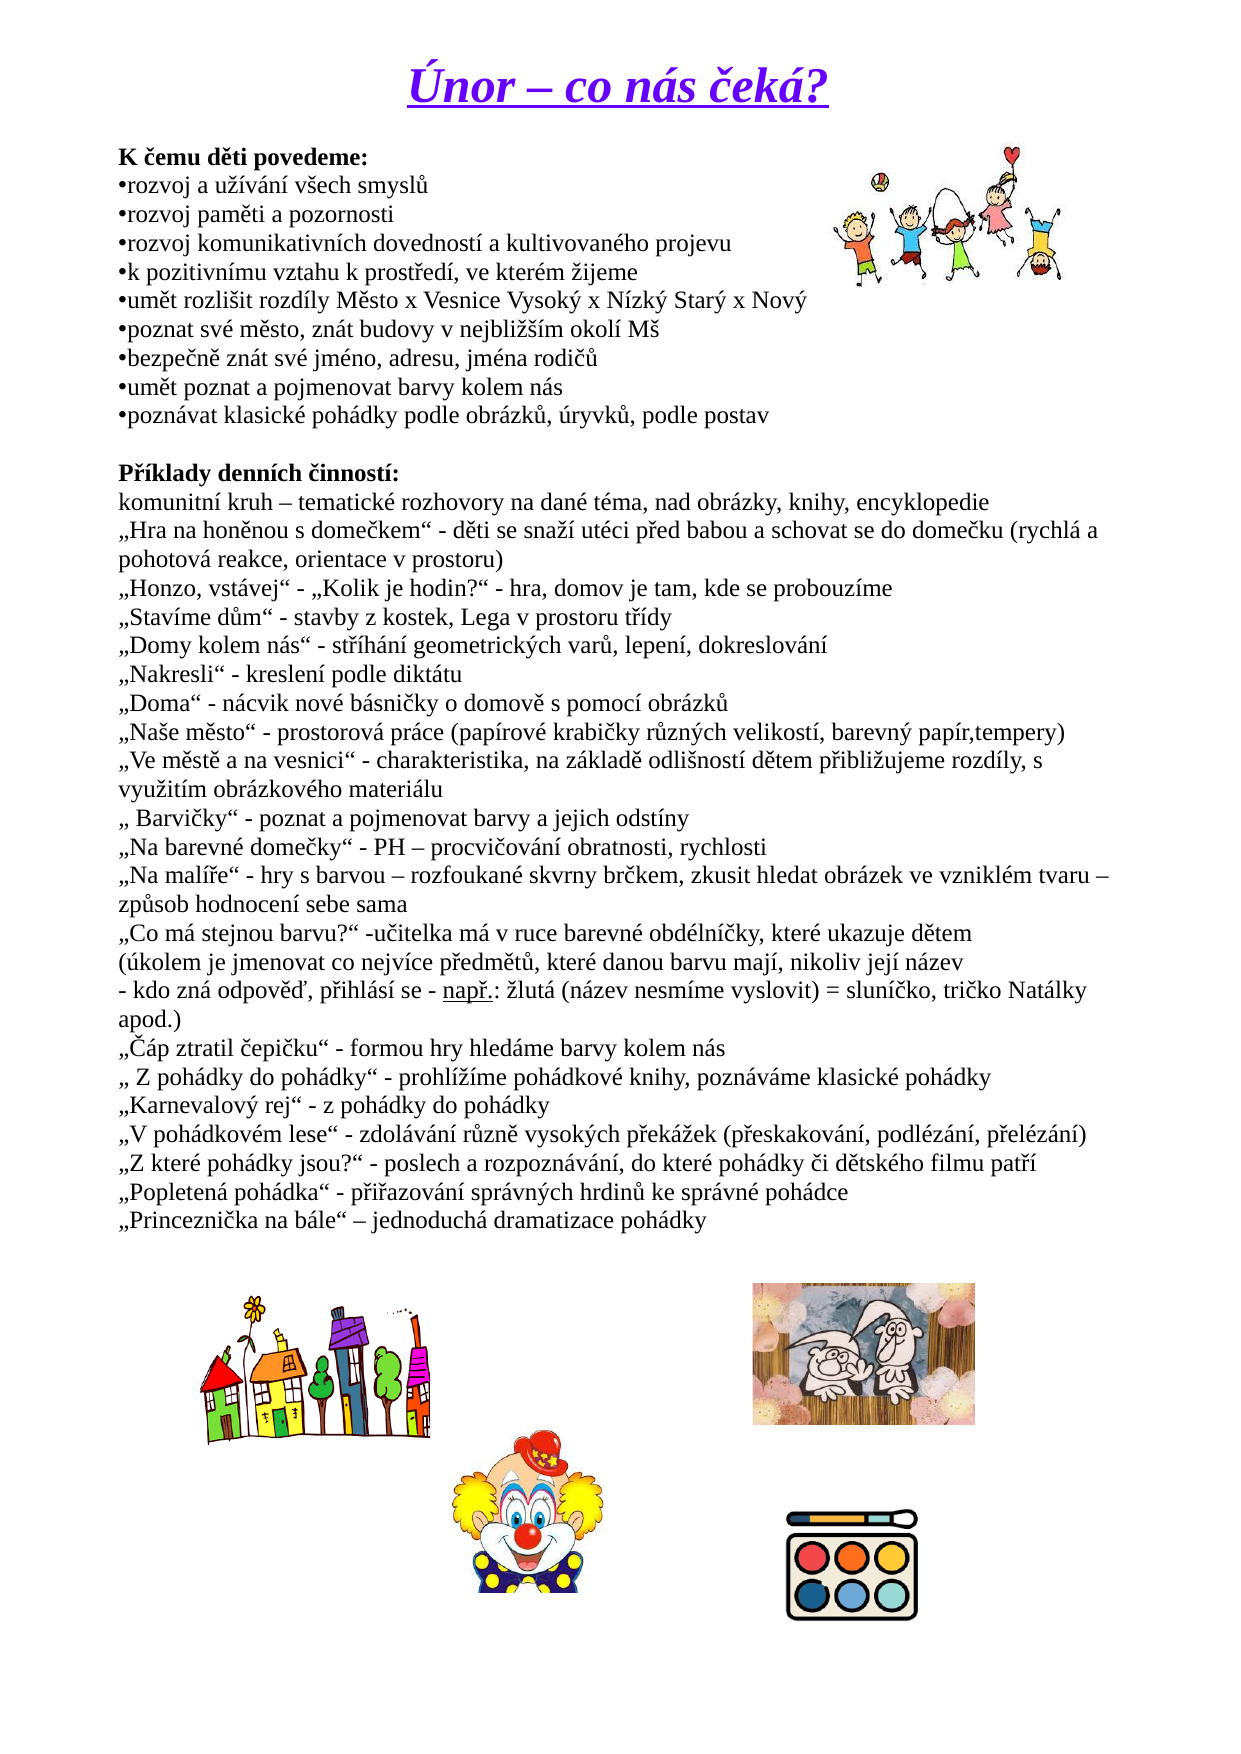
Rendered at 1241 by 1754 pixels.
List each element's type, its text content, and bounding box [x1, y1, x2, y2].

text „Domy kolem nás“ - stříhání geometrických varů, lepení, dokreslování [118, 631, 1122, 659]
list k pozitivnímu vztahu k prostředí, ve kterém žijeme [118, 257, 815, 286]
text „Ve městě a na vesnici“ - charakteristika, na základě odlišností dětem přibližujeme rozdíly, s využitím obrázkového materiálu [118, 746, 1122, 803]
list bezpečně znát své jméno, adresu, jména rodičů [118, 343, 1122, 372]
text „Hra na honěnou s domečkem“ - děti se snaží utéci před babou a schovat se do domečku (rychlá a pohotová reakce, orientace v prostoru) [118, 516, 1122, 573]
text - kdo zná odpověď, přihlásí se - např.: žlutá (název nesmíme vyslovit) = sluníčko, tričko Natálky apod.) [118, 976, 1122, 1033]
text „Naše město“ - prostorová práce (papírové krabičky různých velikostí, barevný papír,tempery) [118, 717, 1122, 746]
text „Na barevné domečky“ - PH – procvičování obratnosti, rychlosti [118, 832, 1122, 861]
list poznat své město, znát budovy v nejbližším okolí Mš [118, 314, 1122, 343]
text K čemu děti povedeme: [118, 142, 815, 171]
text „Princeznička na bále“ – jednoduchá dramatizace pohádky [118, 1206, 1122, 1234]
text „Karnevalový rej“ - z pohádky do pohádky [118, 1091, 1122, 1119]
list poznávat klasické pohádky podle obrázků, úryvků, podle postav [118, 401, 1122, 429]
text „V pohádkovém lese“ - zdolávání různě vysokých překážek (přeskakování, podlézání, přelézání) [118, 1119, 1122, 1148]
text „Na malíře“ - hry s barvou – rozfoukané skvrny brčkem, zkusit hledat obrázek ve vzniklém tvaru – způsob hodnocení sebe sama [118, 861, 1122, 918]
list [1080, 257, 1122, 286]
list [1080, 171, 1122, 199]
text „ Z pohádky do pohádky“ - prohlížíme pohádkové knihy, poznáváme klasické pohádky [118, 1062, 1122, 1091]
text (úkolem je jmenovat co nejvíce předmětů, které danou barvu mají, nikoliv její název [118, 947, 1122, 976]
text „Stavíme dům“ - stavby z kostek, Lega v prostoru třídy [118, 602, 1122, 631]
text „Co má stejnou barvu?“ -učitelka má v ruce barevné obdélníčky, které ukazuje dětem [118, 918, 1122, 947]
text „Čáp ztratil čepičku“ - formou hry hledáme barvy kolem nás [118, 1033, 1122, 1062]
list rozvoj a užívání všech smyslů [118, 171, 815, 199]
text komunitní kruh – tematické rozhovory na dané téma, nad obrázky, knihy, encyklopedie [118, 487, 1122, 516]
list rozvoj komunikativních dovedností a kultivovaného projevu [118, 228, 815, 257]
list umět rozlišit rozdíly Město x Vesnice Vysoký x Nízký Starý x Nový [118, 286, 1122, 314]
text „Honzo, vstávej“ - „Kolik je hodin?“ - hra, domov je tam, kde se probouzíme [118, 573, 1122, 602]
text „Z které pohádky jsou?“ - poslech a rozpoznávání, do které pohádky či dětského filmu patří [118, 1148, 1122, 1177]
text „Popletená pohádka“ - přiřazování správných hrdinů ke správné pohádce [118, 1177, 1122, 1206]
text „Nakresli“ - kreslení podle diktátu [118, 659, 1122, 688]
text Příklady denních činností: [118, 458, 1122, 487]
text Únor – co nás čeká? [118, 56, 1122, 113]
list [1080, 199, 1122, 228]
text [1080, 142, 1122, 171]
list umět poznat a pojmenovat barvy kolem nás [118, 372, 1122, 401]
list [1080, 228, 1122, 257]
text „ Barvičky“ - poznat a pojmenovat barvy a jejich odstíny [118, 803, 1122, 832]
list rozvoj paměti a pozornosti [118, 199, 815, 228]
text „Doma“ - nácvik nové básničky o domově s pomocí obrázků [118, 688, 1122, 717]
